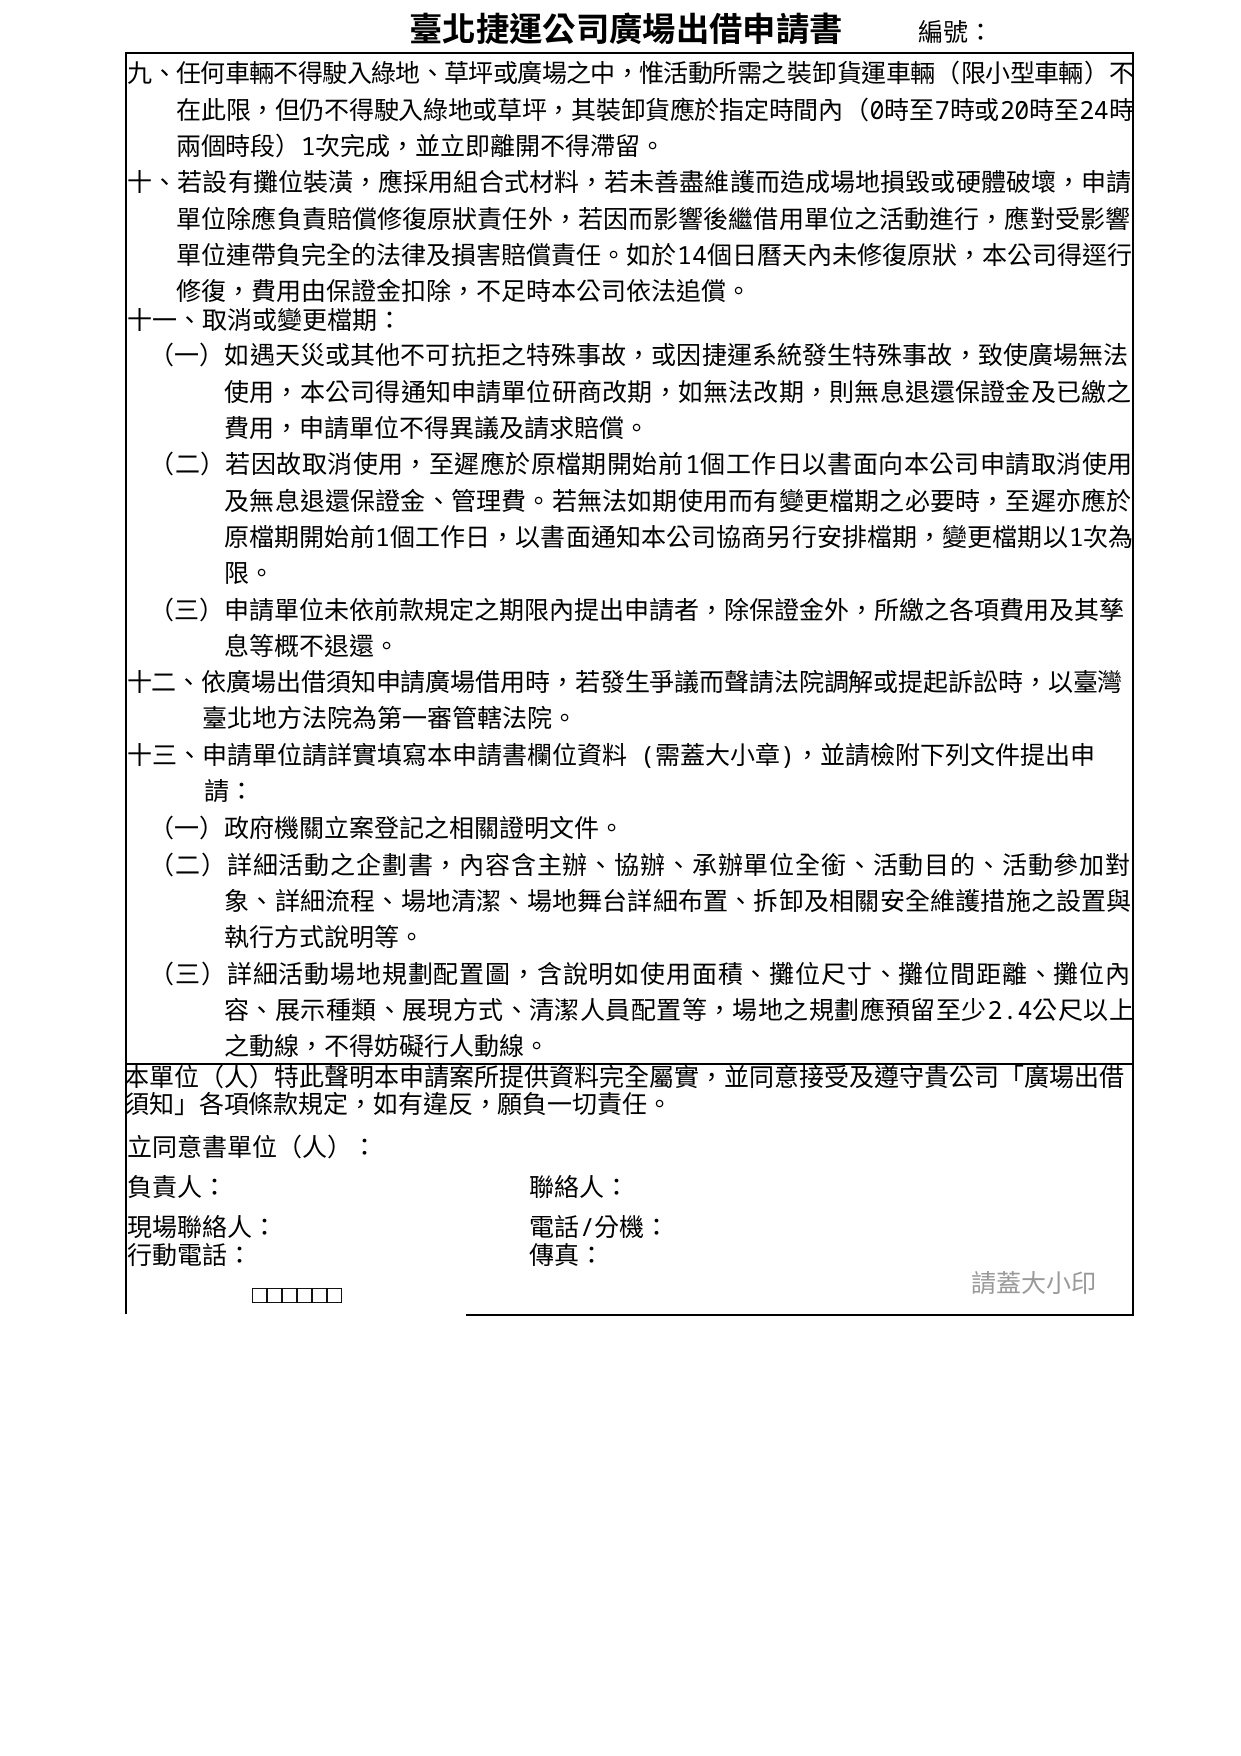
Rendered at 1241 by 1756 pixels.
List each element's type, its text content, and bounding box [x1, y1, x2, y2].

text 臺北捷運公司廣場出借申請書 編號： [409, 0, 1143, 52]
table_cell 現場聯絡人： [127, 1212, 466, 1242]
table_cell □□□□□□ [127, 1274, 466, 1314]
table_cell [466, 1133, 1132, 1172]
table_cell 負責人： [127, 1172, 466, 1212]
table_cell 聯絡人： [466, 1172, 1132, 1212]
table_cell [466, 1302, 1132, 1314]
table_cell 行動電話： [127, 1242, 466, 1274]
table_cell 電話/分機： [466, 1212, 1132, 1242]
table_cell 本單位（人）特此聲明本申請案所提供資料完全屬實，並同意接受及遵守貴公司「廣場出借須知」各項條款規定，如有違反，願負一切責任。 [127, 1065, 1132, 1133]
table_header 九、任何車輛不得駛入綠地、草坪或廣場之中，惟活動所需之裝卸貨運車輛（限小型車輛）不在此限，但仍不得駛入綠地或草坪，其裝卸貨應於指定時間內（0時至7時或20時至24時兩個時段）1次完成，並立即離開不得滯留。 十、若設有攤位裝潢，應採用組合式材料，若未善盡維護而造成場地損毀或硬體破壞，申請單位除應負責賠償修復原狀責任外，若因而影響後繼借用單位之活動進行，應對受影響單位連帶負完全的法律及損害賠償責任。如於14個日曆天內未修復原狀，本公司得逕行修復，費用由保證金扣除，不足時本公司依法追償。 十一、取消或變更檔期： （一）如遇天災或其他不可抗拒之特殊事故，或因捷運系統發生特殊事故，致使廣場無法使用，本公司得通知申請單位研商改期，如無法改期，則無息退還保證金及已繳之費用，申請單位不得異議及請求賠償。 （二）若因故取消使用，至遲應於原檔期開始前1個工作日以書面向本公司申請取消使用及無息退還保證金、管理費。若無法如期使用而有變更檔期之必要時，至遲亦應於原檔期開始前1個工作日，以書面通知本公司協商另行安排檔期，變更檔期以1次為限。 （三）申請單位未依前款規定之期限內提出申請者，除保證金外，所繳之各項費用及其孳息等概不退還。 十二、依廣場出借須知申請廣場借用時，若發生爭議而聲請法院調解或提起訴訟時，以臺灣臺北地方法院為第一審管轄法院。 十三、申請單位請詳實填寫本申請書欄位資料 (需蓋大小章)，並請檢附下列文件提出申請： （一）政府機關立案登記之相關證明文件。 （二）詳細活動之企劃書，內容含主辦、協辦、承辦單位全銜、活動目的、活動參加對 象、詳細流程、場地清潔、場地舞台詳細布置、拆卸及相關安全維護措施之設置與執行方式說明等。 （三）詳細活動場地規劃配置圖，含說明如使用面積、攤位尺寸、攤位間距離、攤位內 容、展示種類、展現方式、清潔人員配置等，場地之規劃應預留至少2.4公尺以上之動線，不得妨礙行人動線。 [127, 54, 1132, 1063]
table_cell 立同意書單位（人）： [127, 1133, 466, 1172]
table_cell 請蓋大小印 [466, 1274, 1132, 1302]
table_cell 傳真： [466, 1242, 1132, 1274]
